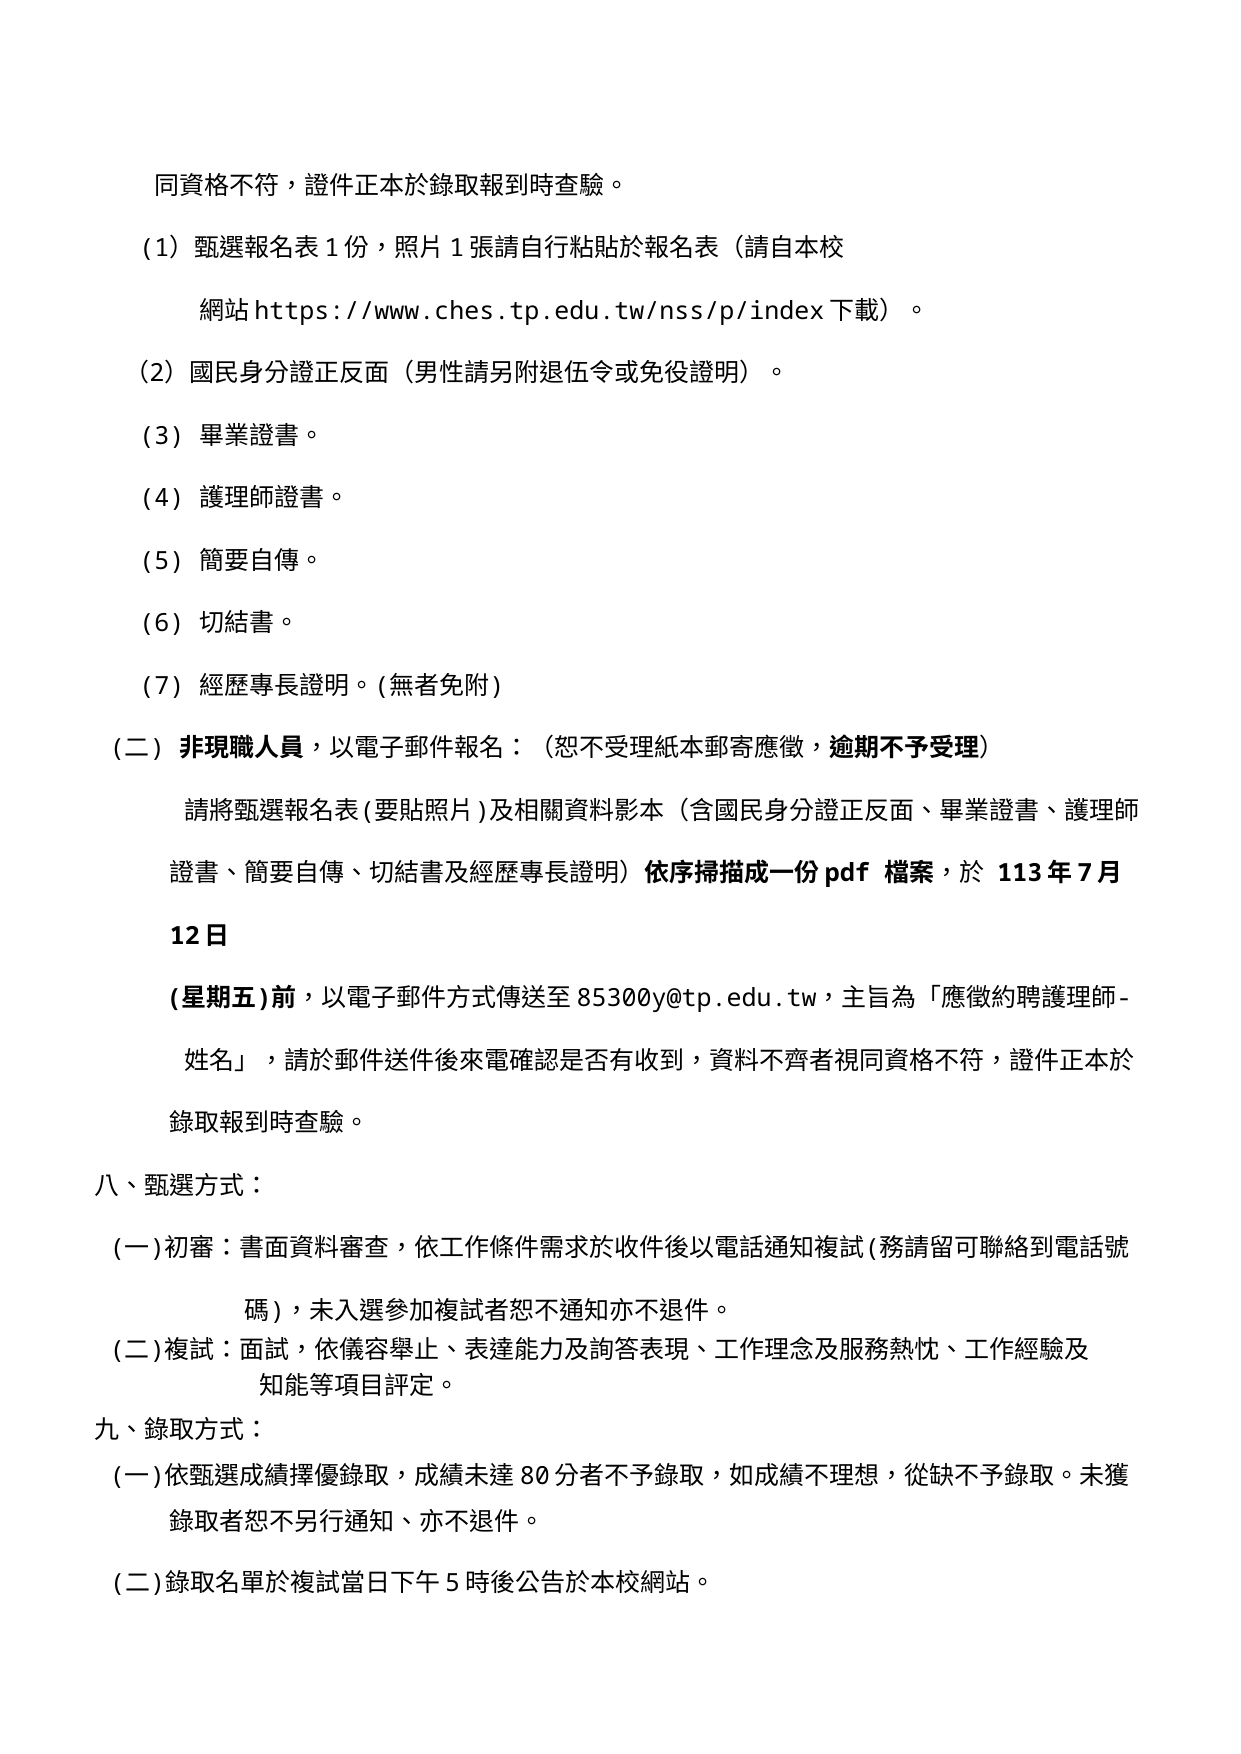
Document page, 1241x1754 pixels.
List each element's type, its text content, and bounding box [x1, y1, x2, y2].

text 九、錄取方式： [94, 1402, 1136, 1447]
text (3) 畢業證書。 [109, 392, 1146, 454]
text 知能等項目評定。 [94, 1365, 1136, 1402]
text (4) 護理師證書。 [109, 454, 1146, 517]
text (6) 切結書。 [109, 579, 1146, 642]
text 網站https://www.ches.tp.edu.tw/nss/p/index下載）。 [109, 267, 1146, 329]
text 同資格不符，證件正本於錄取報到時查驗。 [94, 142, 1146, 204]
text (一)依甄選成績擇優錄取，成績未達80分者不予錄取，如成績不理想，從缺不予錄取。未獲 [94, 1447, 1136, 1493]
text (1）甄選報名表1份，照片1張請自行粘貼於報名表（請自本校 [109, 204, 1146, 267]
text 八、甄選方式： [94, 1142, 1146, 1204]
text (二) 非現職人員，以電子郵件報名：（恕不受理紙本郵寄應徵，逾期不予受理） [94, 704, 1146, 767]
text 請將甄選報名表(要貼照片)及相關資料影本（含國民身分證正反面、畢業證書、護理師證書、簡要自傳、切結書及經歷專長證明）依序掃描成一份pdf 檔案，於 113年7月12日 [94, 767, 1146, 954]
text (7) 經歷專長證明。(無者免附) [109, 642, 1146, 704]
text (星期五)前，以電子郵件方式傳送至85300y@tp.edu.tw，主旨為「應徵約聘護理師- [91, 954, 1146, 1017]
text (一)初審：書面資料審查，依工作條件需求於收件後以電話通知複試(務請留可聯絡到電話號碼)，未入選參加複試者恕不通知亦不退件。 [94, 1204, 1146, 1329]
text （2）國民身分證正反面（男性請另附退伍令或免役證明）。 [109, 329, 1146, 392]
text 姓名」，請於郵件送件後來電確認是否有收到，資料不齊者視同資格不符，證件正本於錄取報到時查驗。 [94, 1017, 1146, 1142]
text (二)複試：面試，依儀容舉止、表達能力及詢答表現、工作理念及服務熱忱、工作經驗及 [94, 1329, 1136, 1365]
text (5) 簡要自傳。 [109, 517, 1146, 579]
text (二)錄取名單於複試當日下午5時後公告於本校網站。 [80, 1539, 1146, 1602]
text 錄取者恕不另行通知、亦不退件。 [94, 1493, 1136, 1539]
